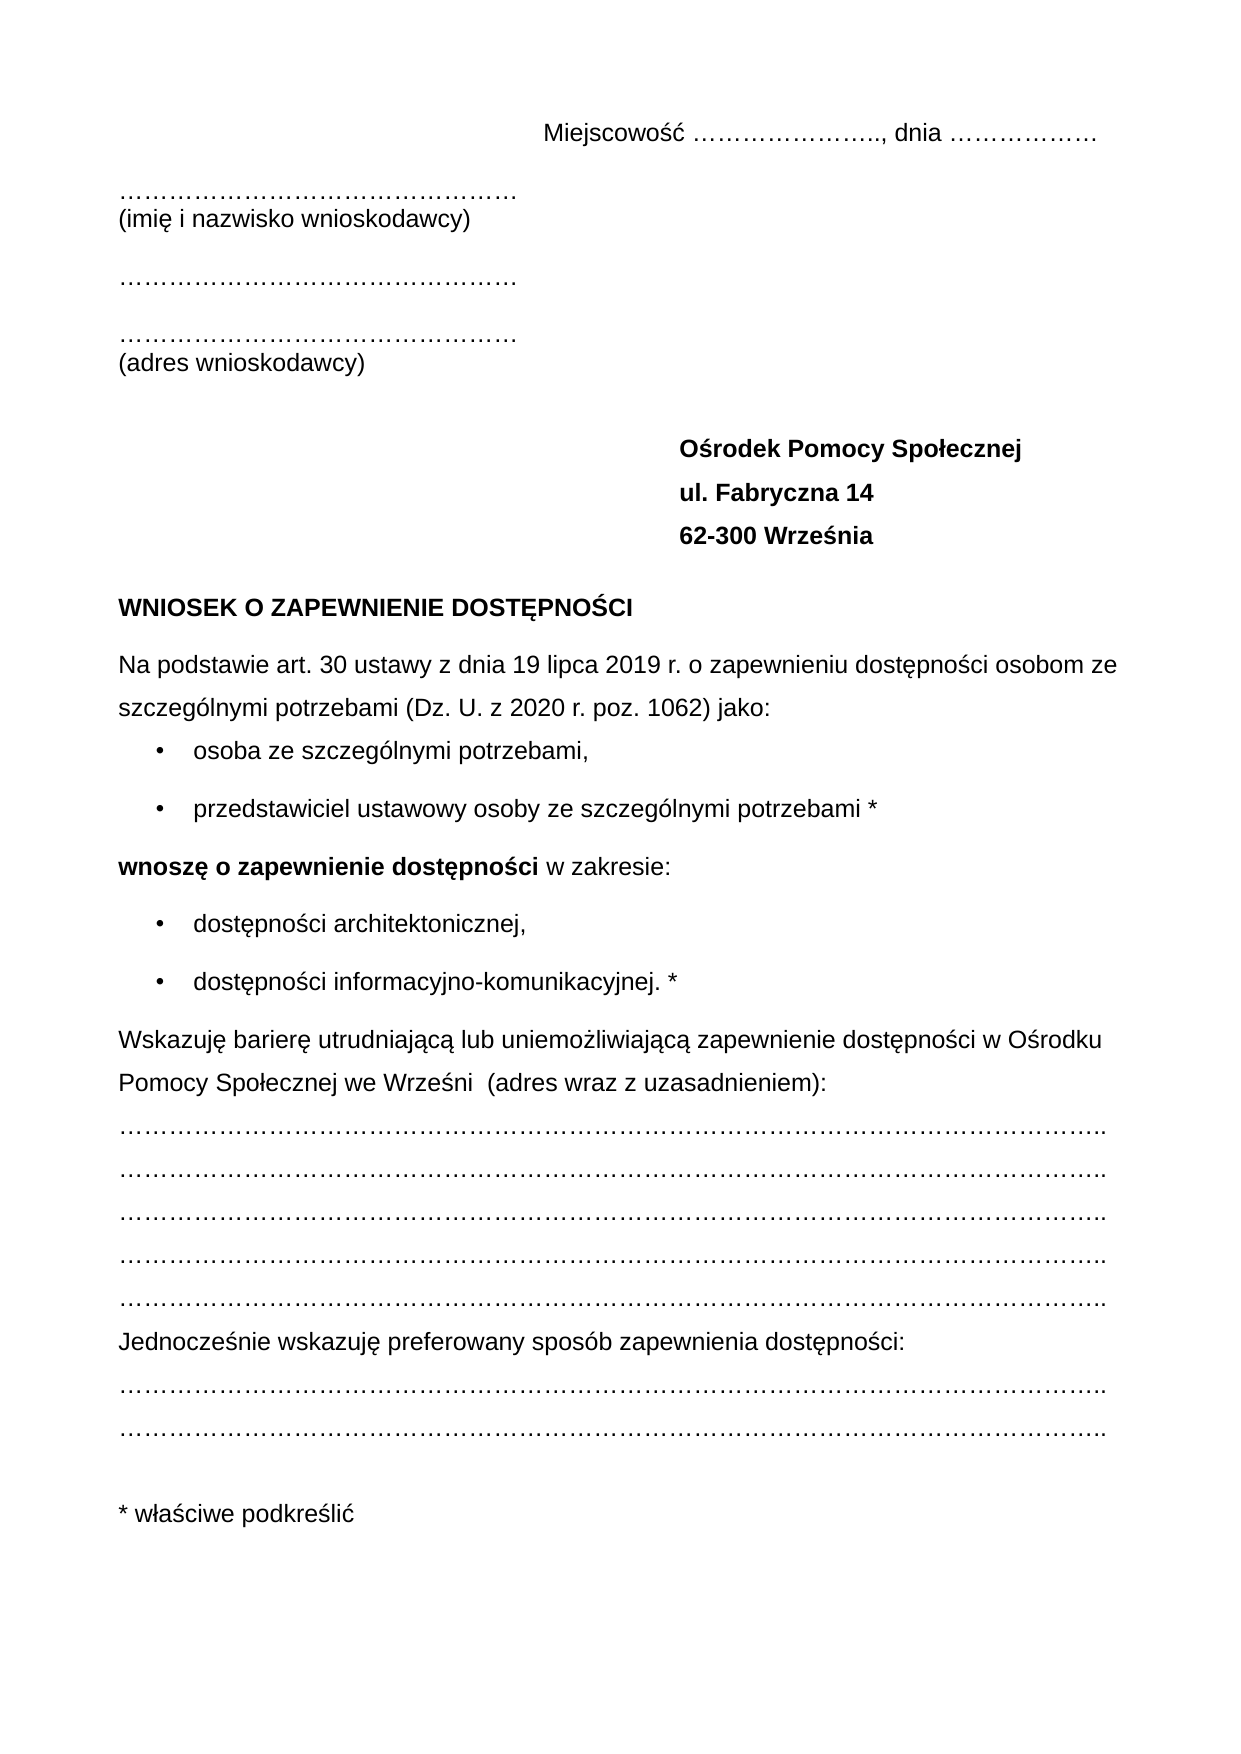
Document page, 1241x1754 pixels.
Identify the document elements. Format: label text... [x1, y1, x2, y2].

text wnoszę o zapewnienie dostępności w zakresie: [118, 852, 1122, 881]
list osoba ze szczególnymi potrzebami, [156, 736, 1122, 765]
text (adres wnioskodawcy) [118, 348, 1122, 434]
text WNIOSEK O ZAPEWNIENIE DOSTĘPNOŚCI [118, 593, 1122, 621]
text Ośrodek Pomocy Społecznej ul. Fabryczna 14 62-300 Września [679, 434, 1122, 549]
text Wskazuję barierę utrudniającą lub uniemożliwiającą zapewnienie dostępności w Ośrodku Pomocy Społecznej we Wrześni (adres wraz z uzasadnieniem):……………………………………………………………………………………………………….. ……………………………………………………………………………………………………….. ……………………………………………………………………………………………………….. ……………………………………………………………………………………………………….. ……………………………………………………………………………………………………….. Jednocześnie wskazuję preferowany sposób zapewnienia dostępności: [118, 1025, 1122, 1355]
list przedstawiciel ustawowy osoby ze szczególnymi potrzebami * [156, 794, 1122, 823]
text Na podstawie art. 30 ustawy z dnia 19 lipca 2019 r. o zapewnieniu dostępności osobom ze szczególnymi potrzebami (Dz. U. z 2020 r. poz. 1062) jako: [118, 650, 1122, 722]
text * właściwe podkreślić [118, 1499, 1122, 1528]
text ………………………………………… ………………………………………… [118, 233, 1122, 348]
text ……………………………………………………………………………………………………….. ……………………………………………………………………………………………………….. [118, 1370, 1122, 1485]
list dostępności informacyjno-komunikacyjnej. * [156, 967, 1122, 996]
text Miejscowość ………………….., dnia ……………… ………………………………………… (imię i nazwisko wnioskodawcy) [118, 118, 1122, 233]
list dostępności architektonicznej, [156, 909, 1122, 938]
